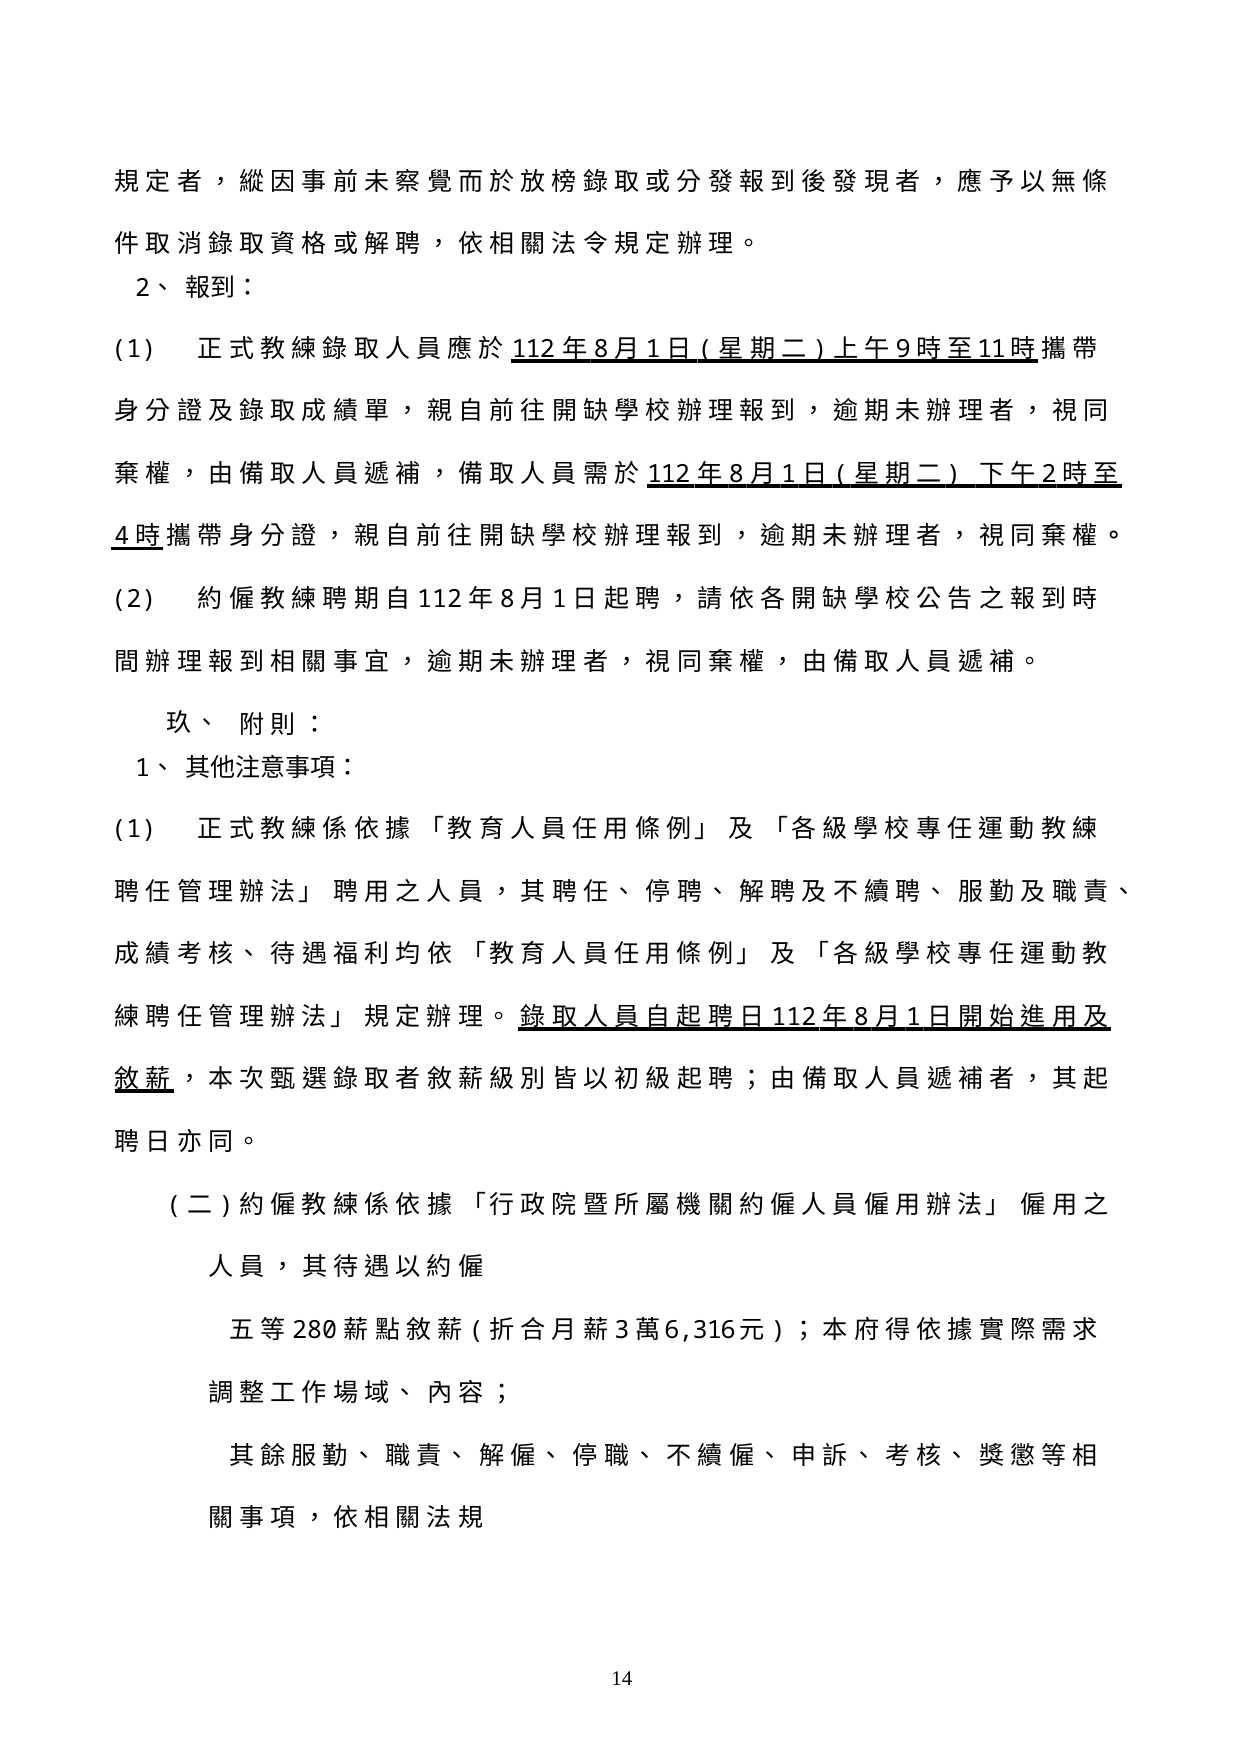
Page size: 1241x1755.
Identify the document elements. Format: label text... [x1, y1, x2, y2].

list 報到： [135, 263, 1132, 304]
text 其餘服勤、職責、解僱、停職、不續僱、申訴、考核、獎懲等相關事項，依相關法規 [161, 1412, 1122, 1537]
text 五等280薪點敘薪(折合月薪3萬6,316元)；本府得依據實際需求調整工作場域、內容； [161, 1286, 1122, 1411]
text (二)約僱教練係依據「行政院暨所屬機關約僱人員僱用辦法」僱用之人員，其待遇以約僱 [161, 1161, 1122, 1286]
list 約僱教練聘期自112年8月1日起聘，請依各開缺學校公告之報到時間辦理報到相關事宜，逾期未辦理者，視同棄權，由備取人員遞補。 [111, 555, 1122, 680]
list 附則： [156, 680, 1132, 743]
list 正式教練錄取人員應於112年8月1日(星期二)上午9時至11時攜帶身分證及錄取成績單，親自前往開缺學校辦理報到，逾期未辦理者，視同棄權，由備取人員遞補，備取人員需於112年8月1日(星期二) 下午2時至4時攜帶身分證，親自前往開缺學校辦理報到，逾期未辦理者，視同棄權。 [111, 305, 1122, 555]
list 正式教練係依據「教育人員任用條例」及「各級學校專任運動教練聘任管理辦法」聘用之人員，其聘任、停聘、解聘及不續聘、服勤及職責、成績考核、待遇福利均依「教育人員任用條例」及「各級學校專任運動教練聘任管理辦法」規定辦理。錄取人員自起聘日112年8月1日開始進用及敘薪，本次甄選錄取者敘薪級別皆以初級起聘；由備取人員遞補者，其起聘日亦同。 [111, 785, 1122, 1160]
list 規定者，縱因事前未察覺而於放榜錄取或分發報到後發現者，應予以無條件取消錄取資格或解聘，依相關法令規定辦理。 [111, 138, 1122, 263]
list 其他注意事項： [135, 743, 1132, 784]
